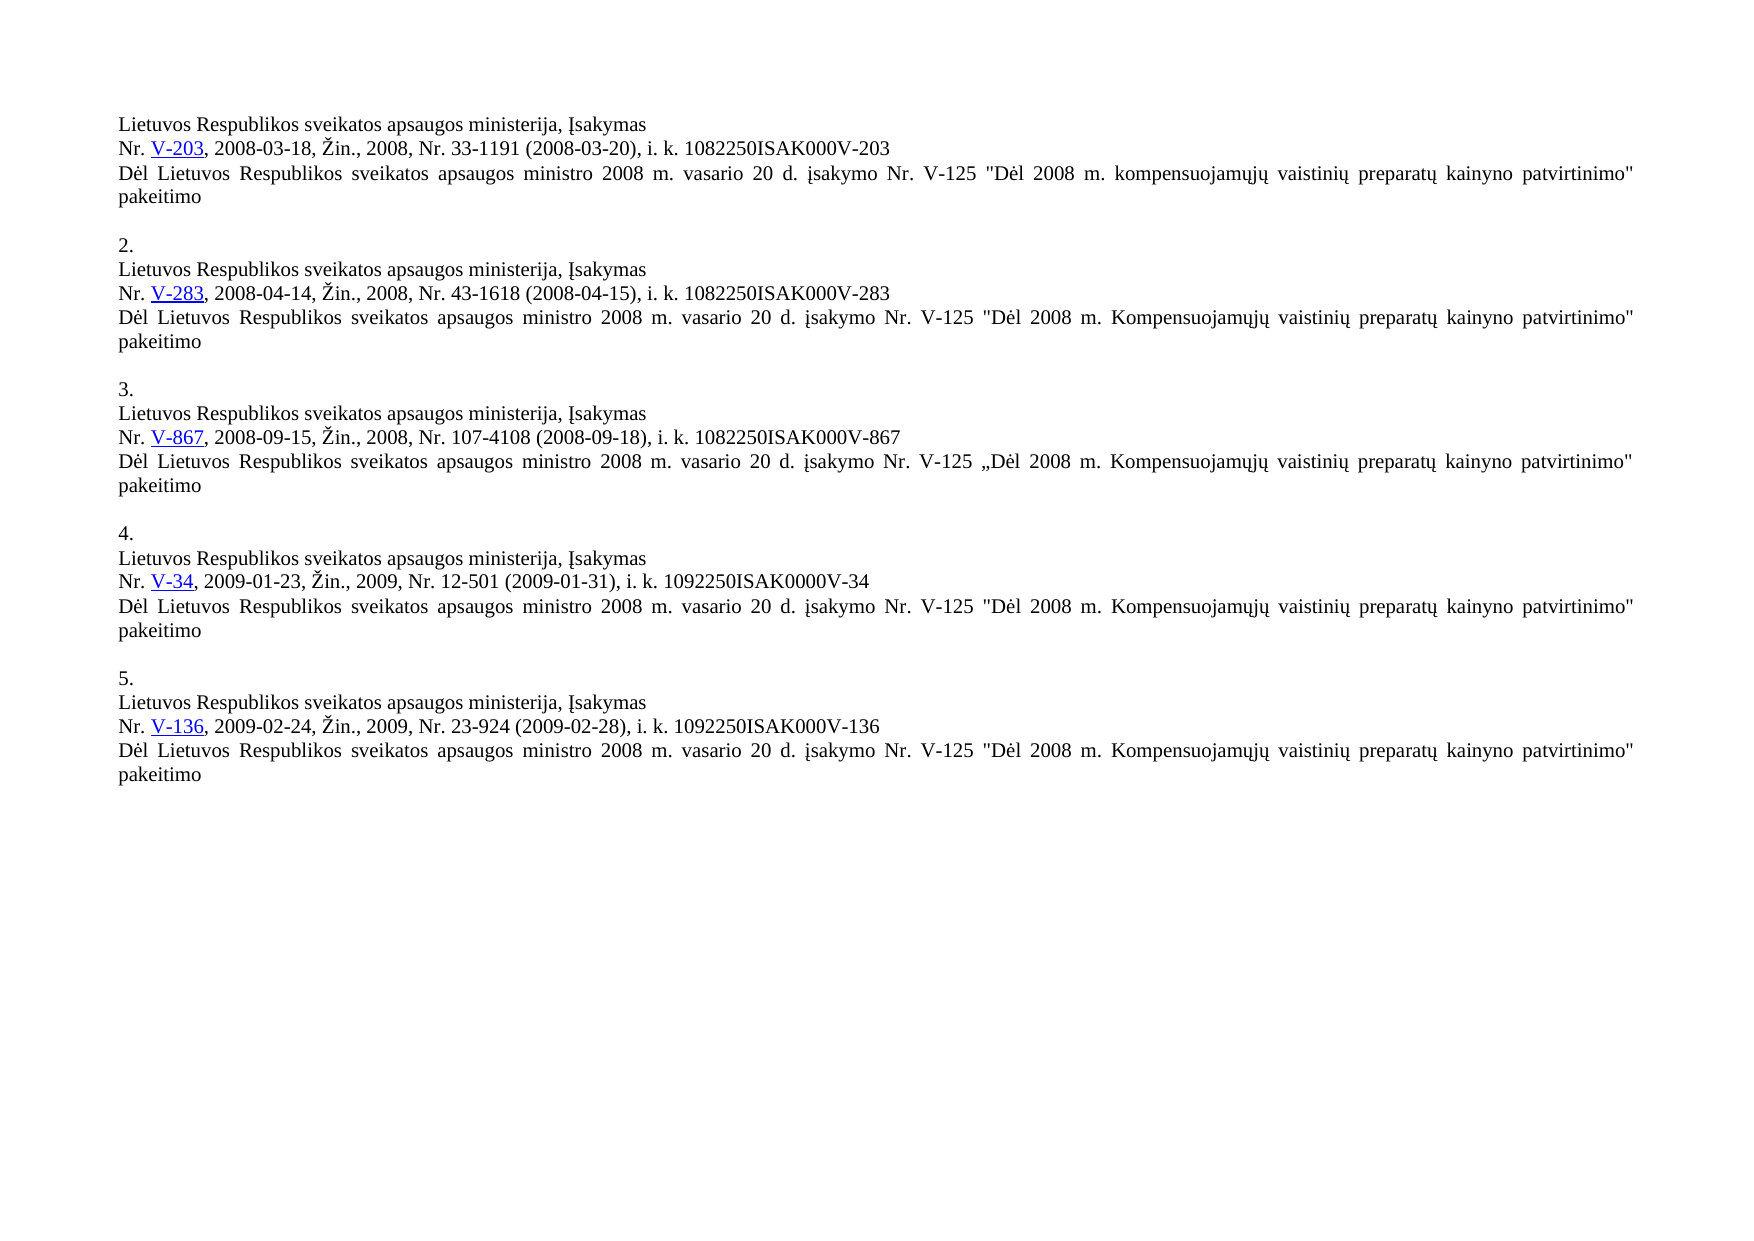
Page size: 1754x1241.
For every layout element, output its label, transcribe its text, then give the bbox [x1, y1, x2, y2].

text Nr. V-283, 2008-04-14, Žin., 2008, Nr. 43-1618 (2008-04-15), i. k. 1082250ISAK000V-283 [118, 281, 1636, 305]
text Nr. V-867, 2008-09-15, Žin., 2008, Nr. 107-4108 (2008-09-18), i. k. 1082250ISAK000V-867 [118, 425, 1636, 449]
text Dėl Lietuvos Respublikos sveikatos apsaugos ministro 2008 m. vasario 20 d. įsakymo Nr. V-125 "Dėl 2008 m. kompensuojamųjų vaistinių preparatų kainyno patvirtinimo" pakeitimo [118, 160, 1636, 208]
text 3. [118, 377, 1636, 401]
text Lietuvos Respublikos sveikatos apsaugos ministerija, Įsakymas [118, 401, 1636, 425]
text Dėl Lietuvos Respublikos sveikatos apsaugos ministro 2008 m. vasario 20 d. įsakymo Nr. V-125 „Dėl 2008 m. Kompensuojamųjų vaistinių preparatų kainyno patvirtinimo" pakeitimo [118, 449, 1636, 497]
text Lietuvos Respublikos sveikatos apsaugos ministerija, Įsakymas [118, 112, 1636, 136]
text Dėl Lietuvos Respublikos sveikatos apsaugos ministro 2008 m. vasario 20 d. įsakymo Nr. V-125 "Dėl 2008 m. Kompensuojamųjų vaistinių preparatų kainyno patvirtinimo" pakeitimo [118, 738, 1636, 786]
text 4. [118, 521, 1636, 545]
text 2. [118, 233, 1636, 257]
text 5. [118, 666, 1636, 690]
text Lietuvos Respublikos sveikatos apsaugos ministerija, Įsakymas [118, 690, 1636, 714]
text Nr. V-203, 2008-03-18, Žin., 2008, Nr. 33-1191 (2008-03-20), i. k. 1082250ISAK000V-203 [118, 136, 1636, 160]
text Lietuvos Respublikos sveikatos apsaugos ministerija, Įsakymas [118, 257, 1636, 281]
text Lietuvos Respublikos sveikatos apsaugos ministerija, Įsakymas [118, 545, 1636, 569]
text Dėl Lietuvos Respublikos sveikatos apsaugos ministro 2008 m. vasario 20 d. įsakymo Nr. V-125 "Dėl 2008 m. Kompensuojamųjų vaistinių preparatų kainyno patvirtinimo" pakeitimo [118, 305, 1636, 353]
text Dėl Lietuvos Respublikos sveikatos apsaugos ministro 2008 m. vasario 20 d. įsakymo Nr. V-125 "Dėl 2008 m. Kompensuojamųjų vaistinių preparatų kainyno patvirtinimo" pakeitimo [118, 593, 1636, 642]
text Nr. V-34, 2009-01-23, Žin., 2009, Nr. 12-501 (2009-01-31), i. k. 1092250ISAK0000V-34 [118, 569, 1636, 593]
text Nr. V-136, 2009-02-24, Žin., 2009, Nr. 23-924 (2009-02-28), i. k. 1092250ISAK000V-136 [118, 714, 1636, 738]
